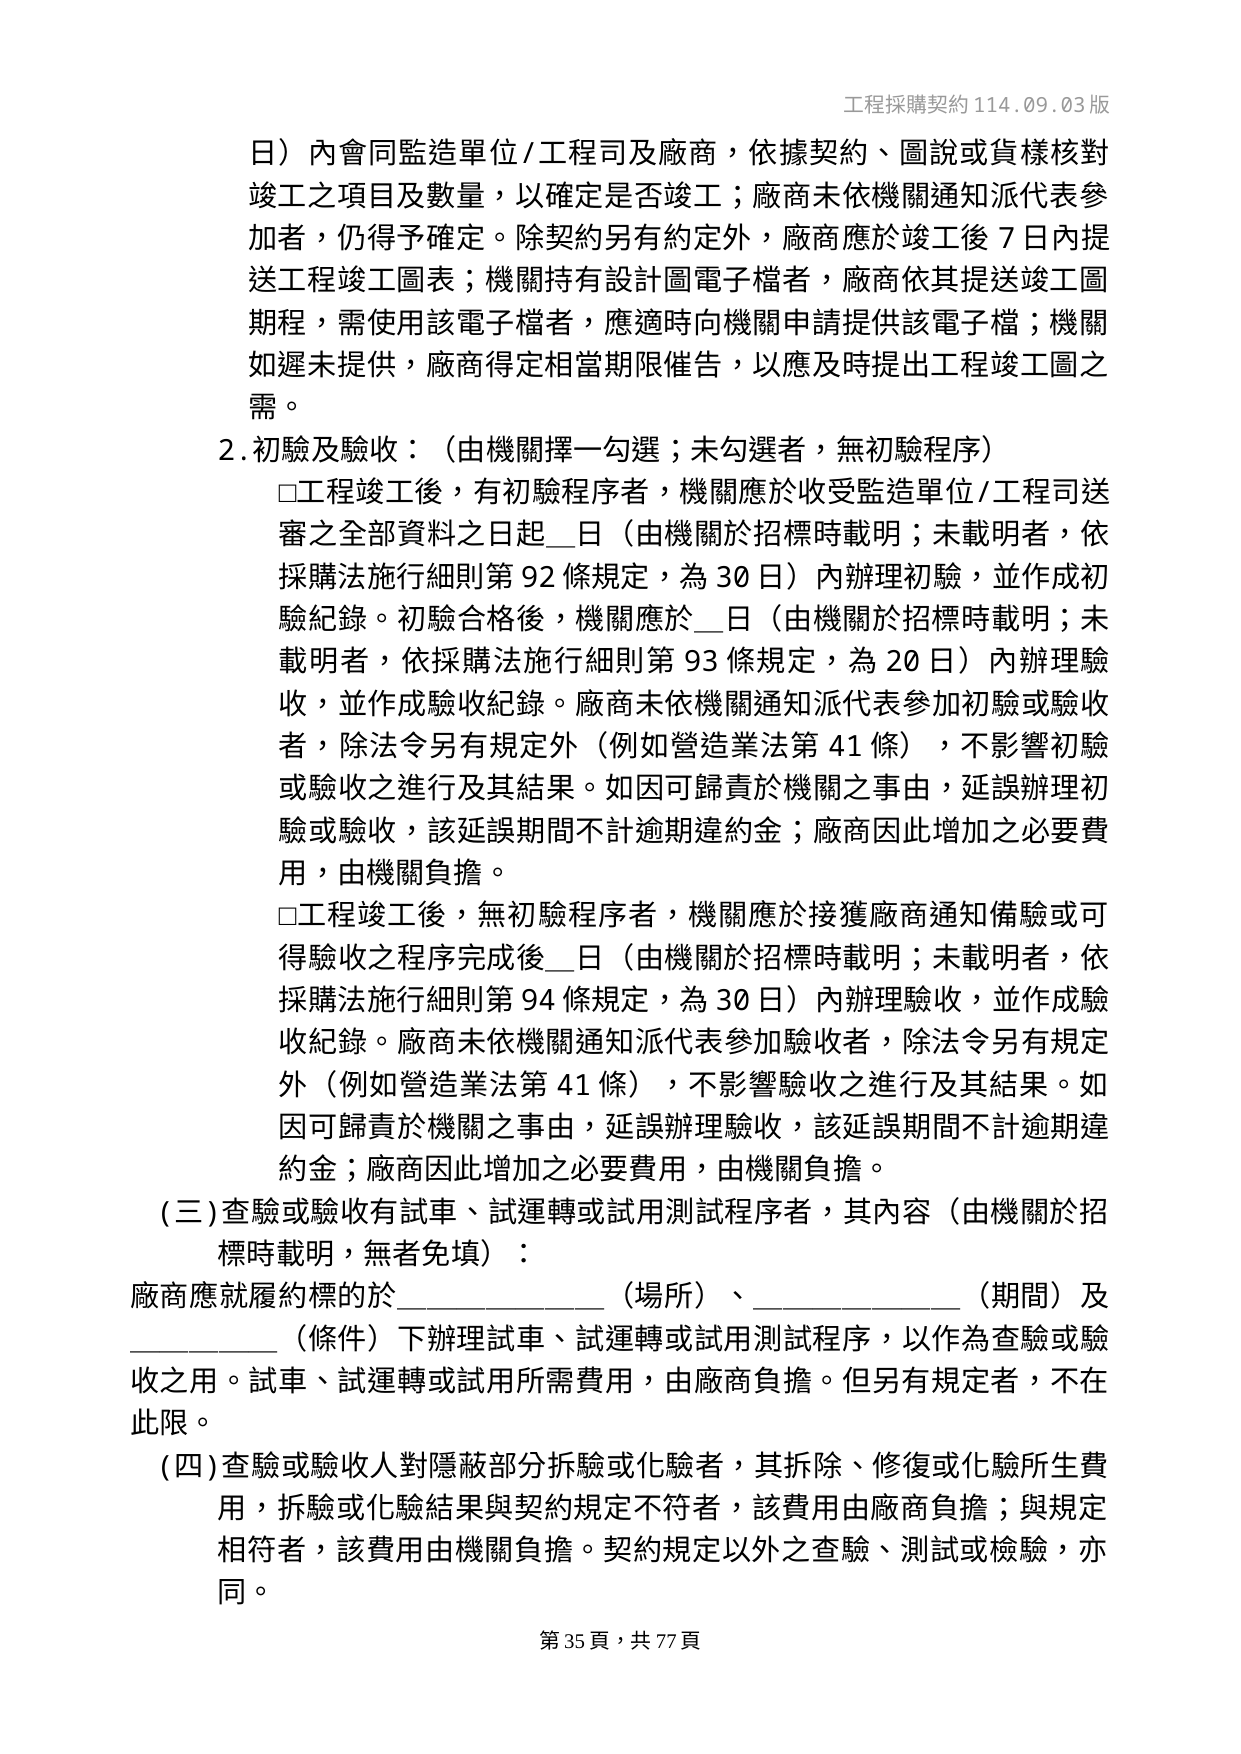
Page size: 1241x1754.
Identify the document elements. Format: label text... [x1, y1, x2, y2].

text 廠商應就履約標的於＿＿＿＿＿＿＿（場所）、＿＿＿＿＿＿＿（期間）及＿＿＿＿＿（條件）下辦理試車、試運轉或試用測試程序，以作為查驗或驗收之用。試車、試運轉或試用所需費用，由廠商負擔。但另有規定者，不在此限。 [130, 1273, 1110, 1442]
text □工程竣工後，無初驗程序者，機關應於接獲廠商通知備驗或可得驗收之程序完成後＿日（由機關於招標時載明；未載明者，依採購法施行細則第94條規定，為30日）內辦理驗收，並作成驗收紀錄。廠商未依機關通知派代表參加驗收者，除法令另有規定外（例如營造業法第41條），不影響驗收之進行及其結果。如因可歸責於機關之事由，延誤辦理驗收，該延誤期間不計逾期違約金；廠商因此增加之必要費用，由機關負擔。 [279, 892, 1110, 1188]
text 日）內會同監造單位/工程司及廠商，依據契約、圖說或貨樣核對竣工之項目及數量，以確定是否竣工；廠商未依機關通知派代表參加者，仍得予確定。除契約另有約定外，廠商應於竣工後7日內提送工程竣工圖表；機關持有設計圖電子檔者，廠商依其提送竣工圖期程，需使用該電子檔者，應適時向機關申請提供該電子檔；機關如遲未提供，廠商得定相當期限催告，以應及時提出工程竣工圖之需。 [217, 130, 1110, 426]
text 2.初驗及驗收：（由機關擇一勾選；未勾選者，無初驗程序） [217, 426, 1110, 468]
text □工程竣工後，有初驗程序者，機關應於收受監造單位/工程司送審之全部資料之日起＿日（由機關於招標時載明；未載明者，依採購法施行細則第92條規定，為30日）內辦理初驗，並作成初驗紀錄。初驗合格後，機關應於＿日（由機關於招標時載明；未載明者，依採購法施行細則第93條規定，為20日）內辦理驗收，並作成驗收紀錄。廠商未依機關通知派代表參加初驗或驗收者，除法令另有規定外（例如營造業法第41條），不影響初驗或驗收之進行及其結果。如因可歸責於機關之事由，延誤辦理初驗或驗收，該延誤期間不計逾期違約金；廠商因此增加之必要費用，由機關負擔。 [279, 468, 1110, 892]
text (三)查驗或驗收有試車、試運轉或試用測試程序者，其內容（由機關於招標時載明，無者免填）： [156, 1188, 1110, 1273]
text (四)查驗或驗收人對隱蔽部分拆驗或化驗者，其拆除、修復或化驗所生費用，拆驗或化驗結果與契約規定不符者，該費用由廠商負擔；與規定相符者，該費用由機關負擔。契約規定以外之查驗、測試或檢驗，亦同。 [156, 1442, 1110, 1611]
